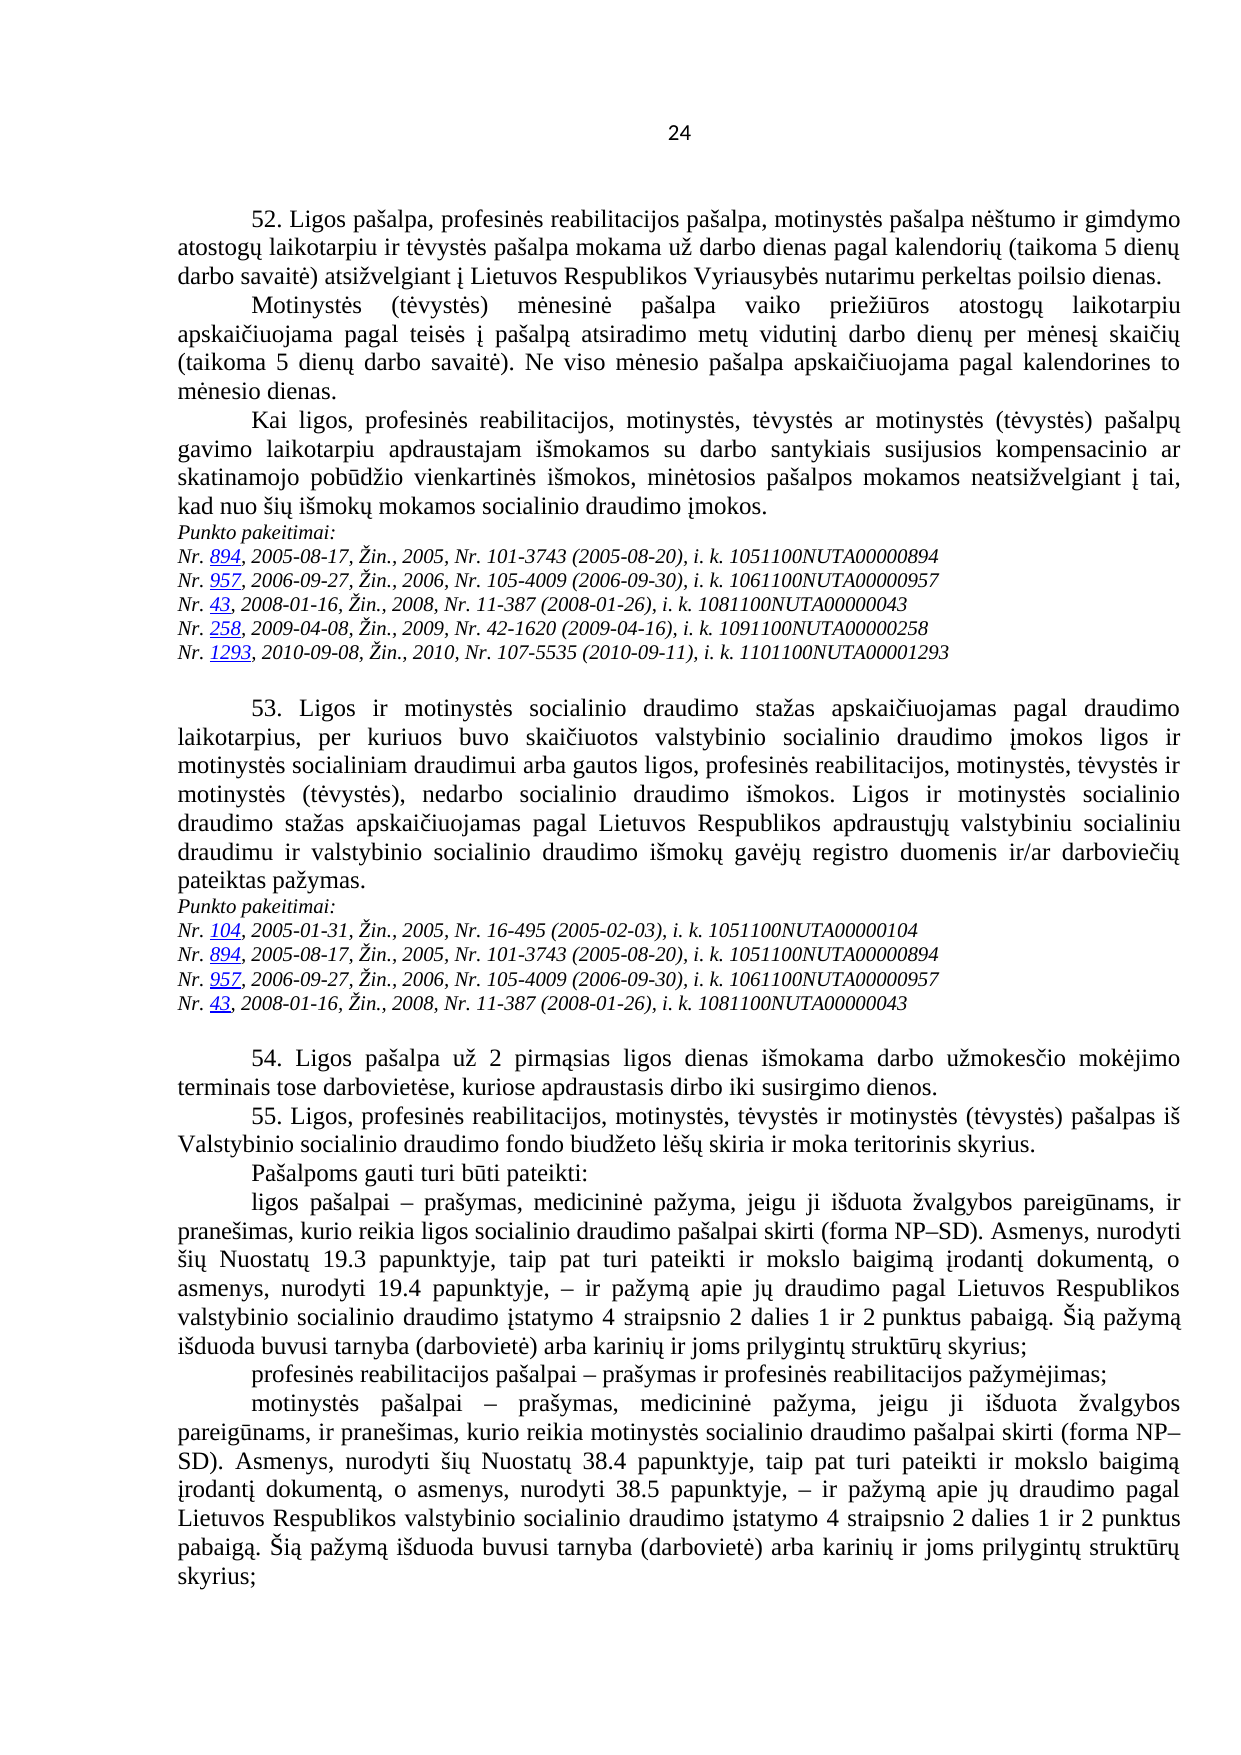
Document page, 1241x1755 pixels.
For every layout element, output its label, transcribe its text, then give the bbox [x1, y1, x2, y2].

text Nr. 1293, 2010-09-08, Žin., 2010, Nr. 107-5535 (2010-09-11), i. k. 1101100NUTA00001293 [177, 640, 1181, 664]
text Pašalpoms gauti turi būti pateikti: [177, 1158, 1181, 1187]
text Nr. 43, 2008-01-16, Žin., 2008, Nr. 11-387 (2008-01-26), i. k. 1081100NUTA00000043 [177, 991, 1181, 1014]
text Nr. 957, 2006-09-27, Žin., 2006, Nr. 105-4009 (2006-09-30), i. k. 1061100NUTA00000957 [177, 568, 1181, 592]
text 52. Ligos pašalpa, profesinės reabilitacijos pašalpa, motinystės pašalpa nėštumo ir gimdymo atostogų laikotarpiu ir tėvystės pašalpa mokama už darbo dienas pagal kalendorių (taikoma 5 dienų darbo savaitė) atsižvelgiant į Lietuvos Respublikos Vyriausybės nutarimu perkeltas poilsio dienas. [177, 204, 1181, 290]
text Punkto pakeitimai: [177, 520, 1181, 544]
text Punkto pakeitimai: [177, 894, 1181, 918]
text Nr. 258, 2009-04-08, Žin., 2009, Nr. 42-1620 (2009-04-16), i. k. 1091100NUTA00000258 [177, 616, 1181, 640]
text motinystės pašalpai – prašymas, medicininė pažyma, jeigu ji išduota žvalgybos pareigūnams, ir pranešimas, kurio reikia motinystės socialinio draudimo pašalpai skirti (forma NP–SD). Asmenys, nurodyti šių Nuostatų 38.4 papunktyje, taip pat turi pateikti ir mokslo baigimą įrodantį dokumentą, o asmenys, nurodyti 38.5 papunktyje, – ir pažymą apie jų draudimo pagal Lietuvos Respublikos valstybinio socialinio draudimo įstatymo 4 straipsnio 2 dalies 1 ir 2 punktus pabaigą. Šią pažymą išduoda buvusi tarnyba (darbovietė) arba karinių ir joms prilygintų struktūrų skyrius; [177, 1388, 1181, 1589]
text Nr. 894, 2005-08-17, Žin., 2005, Nr. 101-3743 (2005-08-20), i. k. 1051100NUTA00000894 [177, 942, 1181, 966]
text Nr. 894, 2005-08-17, Žin., 2005, Nr. 101-3743 (2005-08-20), i. k. 1051100NUTA00000894 [177, 544, 1181, 568]
text 55. Ligos, profesinės reabilitacijos, motinystės, tėvystės ir motinystės (tėvystės) pašalpas iš Valstybinio socialinio draudimo fondo biudžeto lėšų skiria ir moka teritorinis skyrius. [177, 1101, 1181, 1158]
text 53. Ligos ir motinystės socialinio draudimo stažas apskaičiuojamas pagal draudimo laikotarpius, per kuriuos buvo skaičiuotos valstybinio socialinio draudimo įmokos ligos ir motinystės socialiniam draudimui arba gautos ligos, profesinės reabilitacijos, motinystės, tėvystės ir motinystės (tėvystės), nedarbo socialinio draudimo išmokos. Ligos ir motinystės socialinio draudimo stažas apskaičiuojamas pagal Lietuvos Respublikos apdraustųjų valstybiniu socialiniu draudimu ir valstybinio socialinio draudimo išmokų gavėjų registro duomenis ir/ar darboviečių pateiktas pažymas. [177, 693, 1181, 894]
text Kai ligos, profesinės reabilitacijos, motinystės, tėvystės ar motinystės (tėvystės) pašalpų gavimo laikotarpiu apdraustajam išmokamos su darbo santykiais susijusios kompensacinio ar skatinamojo pobūdžio vienkartinės išmokos, minėtosios pašalpos mokamos neatsižvelgiant į tai, kad nuo šių išmokų mokamos socialinio draudimo įmokos. [177, 405, 1181, 520]
text Nr. 43, 2008-01-16, Žin., 2008, Nr. 11-387 (2008-01-26), i. k. 1081100NUTA00000043 [177, 592, 1181, 616]
text Motinystės (tėvystės) mėnesinė pašalpa vaiko priežiūros atostogų laikotarpiu apskaičiuojama pagal teisės į pašalpą atsiradimo metų vidutinį darbo dienų per mėnesį skaičių (taikoma 5 dienų darbo savaitė). Ne viso mėnesio pašalpa apskaičiuojama pagal kalendorines to mėnesio dienas. [177, 290, 1181, 405]
text 54. Ligos pašalpa už 2 pirmąsias ligos dienas išmokama darbo užmokesčio mokėjimo terminais tose darbovietėse, kuriose apdraustasis dirbo iki susirgimo dienos. [177, 1043, 1181, 1101]
text profesinės reabilitacijos pašalpai – prašymas ir profesinės reabilitacijos pažymėjimas; [177, 1359, 1181, 1388]
text ligos pašalpai – prašymas, medicininė pažyma, jeigu ji išduota žvalgybos pareigūnams, ir pranešimas, kurio reikia ligos socialinio draudimo pašalpai skirti (forma NP–SD). Asmenys, nurodyti šių Nuostatų 19.3 papunktyje, taip pat turi pateikti ir mokslo baigimą įrodantį dokumentą, o asmenys, nurodyti 19.4 papunktyje, – ir pažymą apie jų draudimo pagal Lietuvos Respublikos valstybinio socialinio draudimo įstatymo 4 straipsnio 2 dalies 1 ir 2 punktus pabaigą. Šią pažymą išduoda buvusi tarnyba (darbovietė) arba karinių ir joms prilygintų struktūrų skyrius; [177, 1187, 1181, 1359]
text Nr. 104, 2005-01-31, Žin., 2005, Nr. 16-495 (2005-02-03), i. k. 1051100NUTA00000104 [177, 918, 1181, 942]
text Nr. 957, 2006-09-27, Žin., 2006, Nr. 105-4009 (2006-09-30), i. k. 1061100NUTA00000957 [177, 966, 1181, 991]
